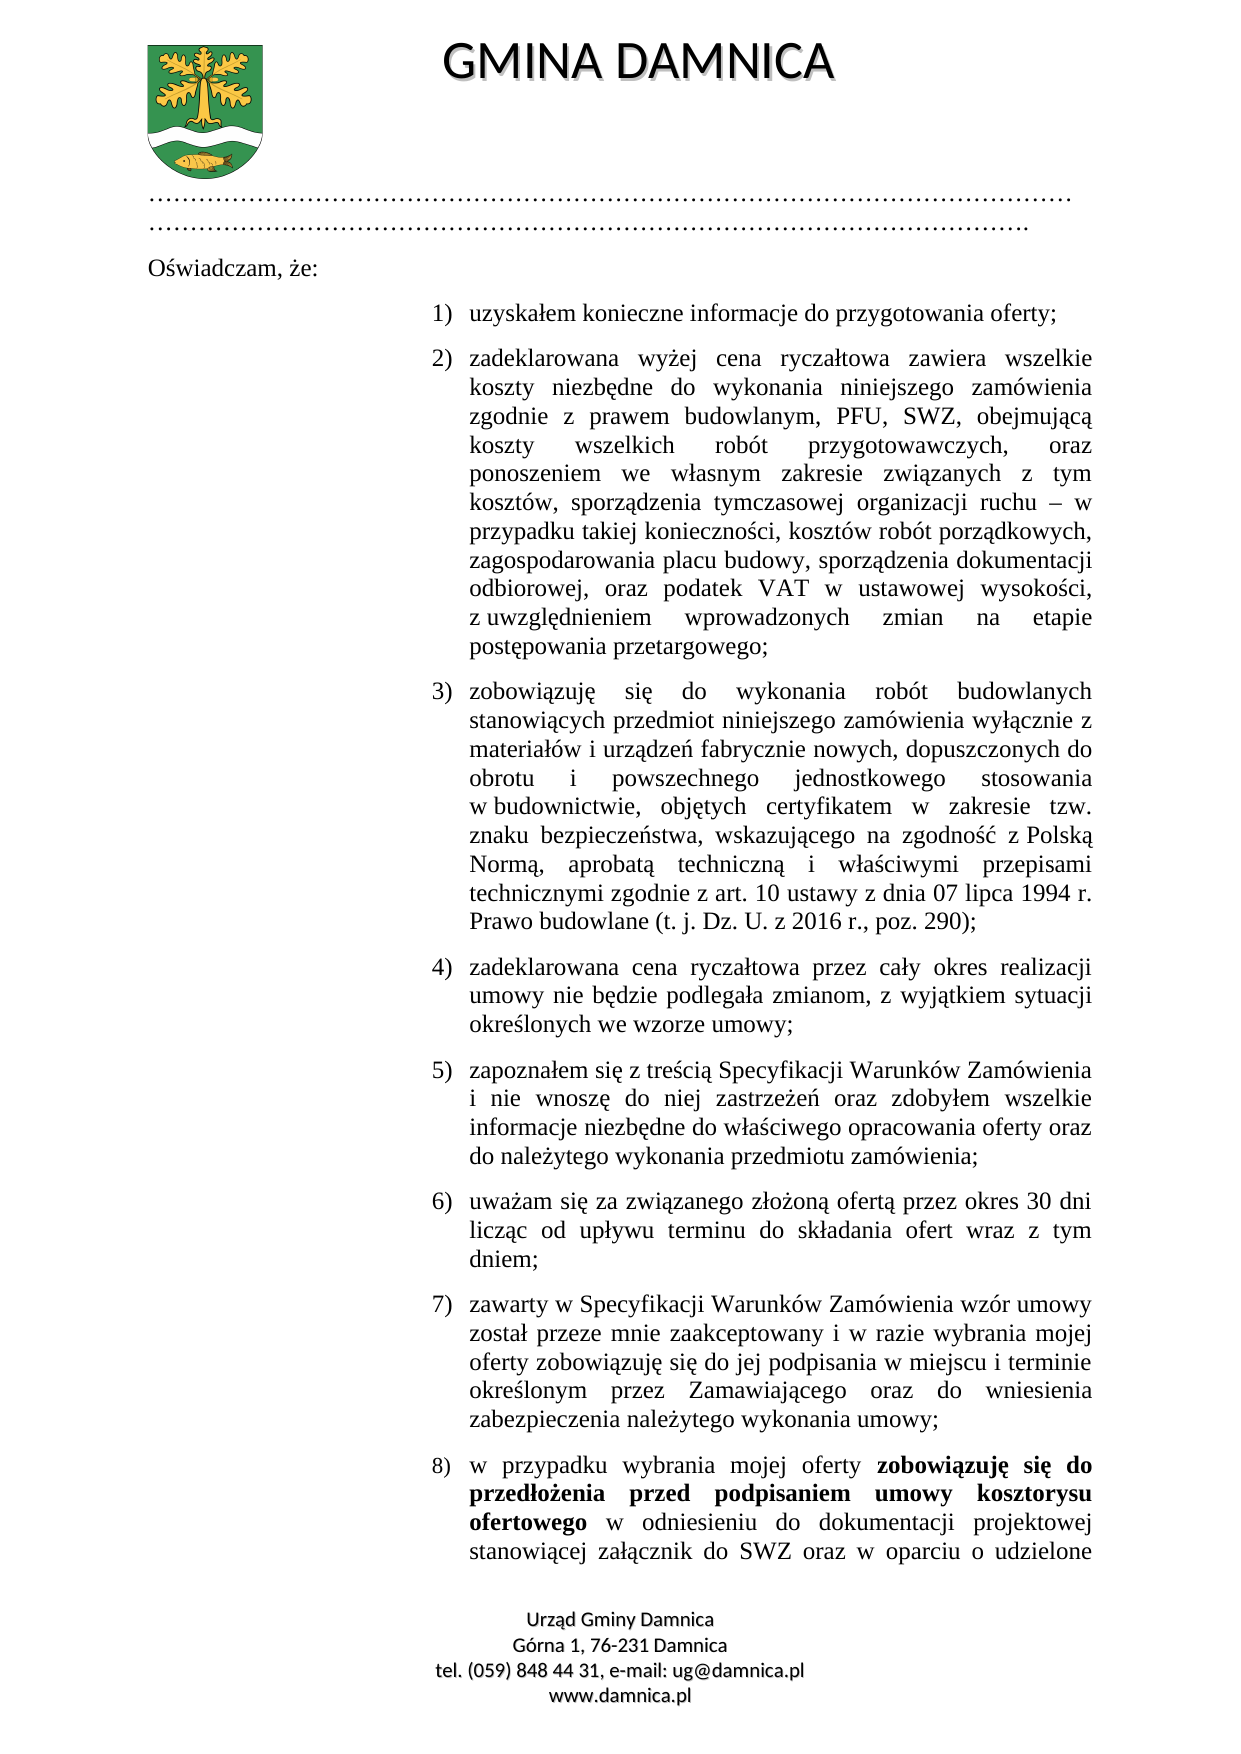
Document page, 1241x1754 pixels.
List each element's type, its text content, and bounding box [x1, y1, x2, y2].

list uważam się za związanego złożoną ofertą przez okres 30 dni licząc od upływu terminu do składania ofert wraz z tym dniem; [432, 1186, 1093, 1273]
list zawarty w Specyfikacji Warunków Zamówienia wzór umowy został przeze mnie zaakceptowany i w razie wybrania mojej oferty zobowiązuję się do jej podpisania w miejscu i terminie określonym przez Zamawiającego oraz do wniesienia zabezpieczenia należytego wykonania umowy; [432, 1289, 1093, 1433]
list w przypadku wybrania mojej oferty zobowiązuję się do przedłożenia przed podpisaniem umowy kosztorysu ofertowego w odniesieniu do dokumentacji projektowej stanowiącej załącznik do SWZ oraz w oparciu o udzielone [432, 1450, 1093, 1565]
list zadeklarowana wyżej cena ryczałtowa zawiera wszelkie koszty niezbędne do wykonania niniejszego zamówienia zgodnie z prawem budowlanym, PFU, SWZ, obejmującą koszty wszelkich robót przygotowawczych, oraz ponoszeniem we własnym zakresie związanych z tym kosztów, sporządzenia tymczasowej organizacji ruchu – w przypadku takiej konieczności, kosztów robót porządkowych, zagospodarowania placu budowy, sporządzenia dokumentacji odbiorowej, oraz podatek VAT w ustawowej wysokości, z uwzględnieniem wprowadzonych zmian na etapie postępowania przetargowego; [432, 343, 1093, 660]
text ………………………………………………………………………………………………………………………………………………………………………………………………. [148, 178, 1093, 236]
list uzyskałem konieczne informacje do przygotowania oferty; [432, 298, 1093, 327]
list zadeklarowana cena ryczałtowa przez cały okres realizacji umowy nie będzie podlegała zmianom, z wyjątkiem sytuacji określonych we wzorze umowy; [432, 952, 1093, 1038]
text Oświadczam, że: [148, 253, 1093, 281]
list zapoznałem się z treścią Specyfikacji Warunków Zamówienia i nie wnoszę do niej zastrzeżeń oraz zdobyłem wszelkie informacje niezbędne do właściwego opracowania oferty oraz do należytego wykonania przedmiotu zamówienia; [432, 1055, 1093, 1170]
list zobowiązuję się do wykonania robót budowlanych stanowiących przedmiot niniejszego zamówienia wyłącznie z materiałów i urządzeń fabrycznie nowych, dopuszczonych do obrotu i powszechnego jednostkowego stosowania w budownictwie, objętych certyfikatem w zakresie tzw. znaku bezpieczeństwa, wskazującego na zgodność z Polską Normą, aprobatą techniczną i właściwymi przepisami technicznymi zgodnie z art. 10 ustawy z dnia 07 lipca 1994 r. Prawo budowlane (t. j. Dz. U. z 2016 r., poz. 290); [432, 676, 1093, 935]
